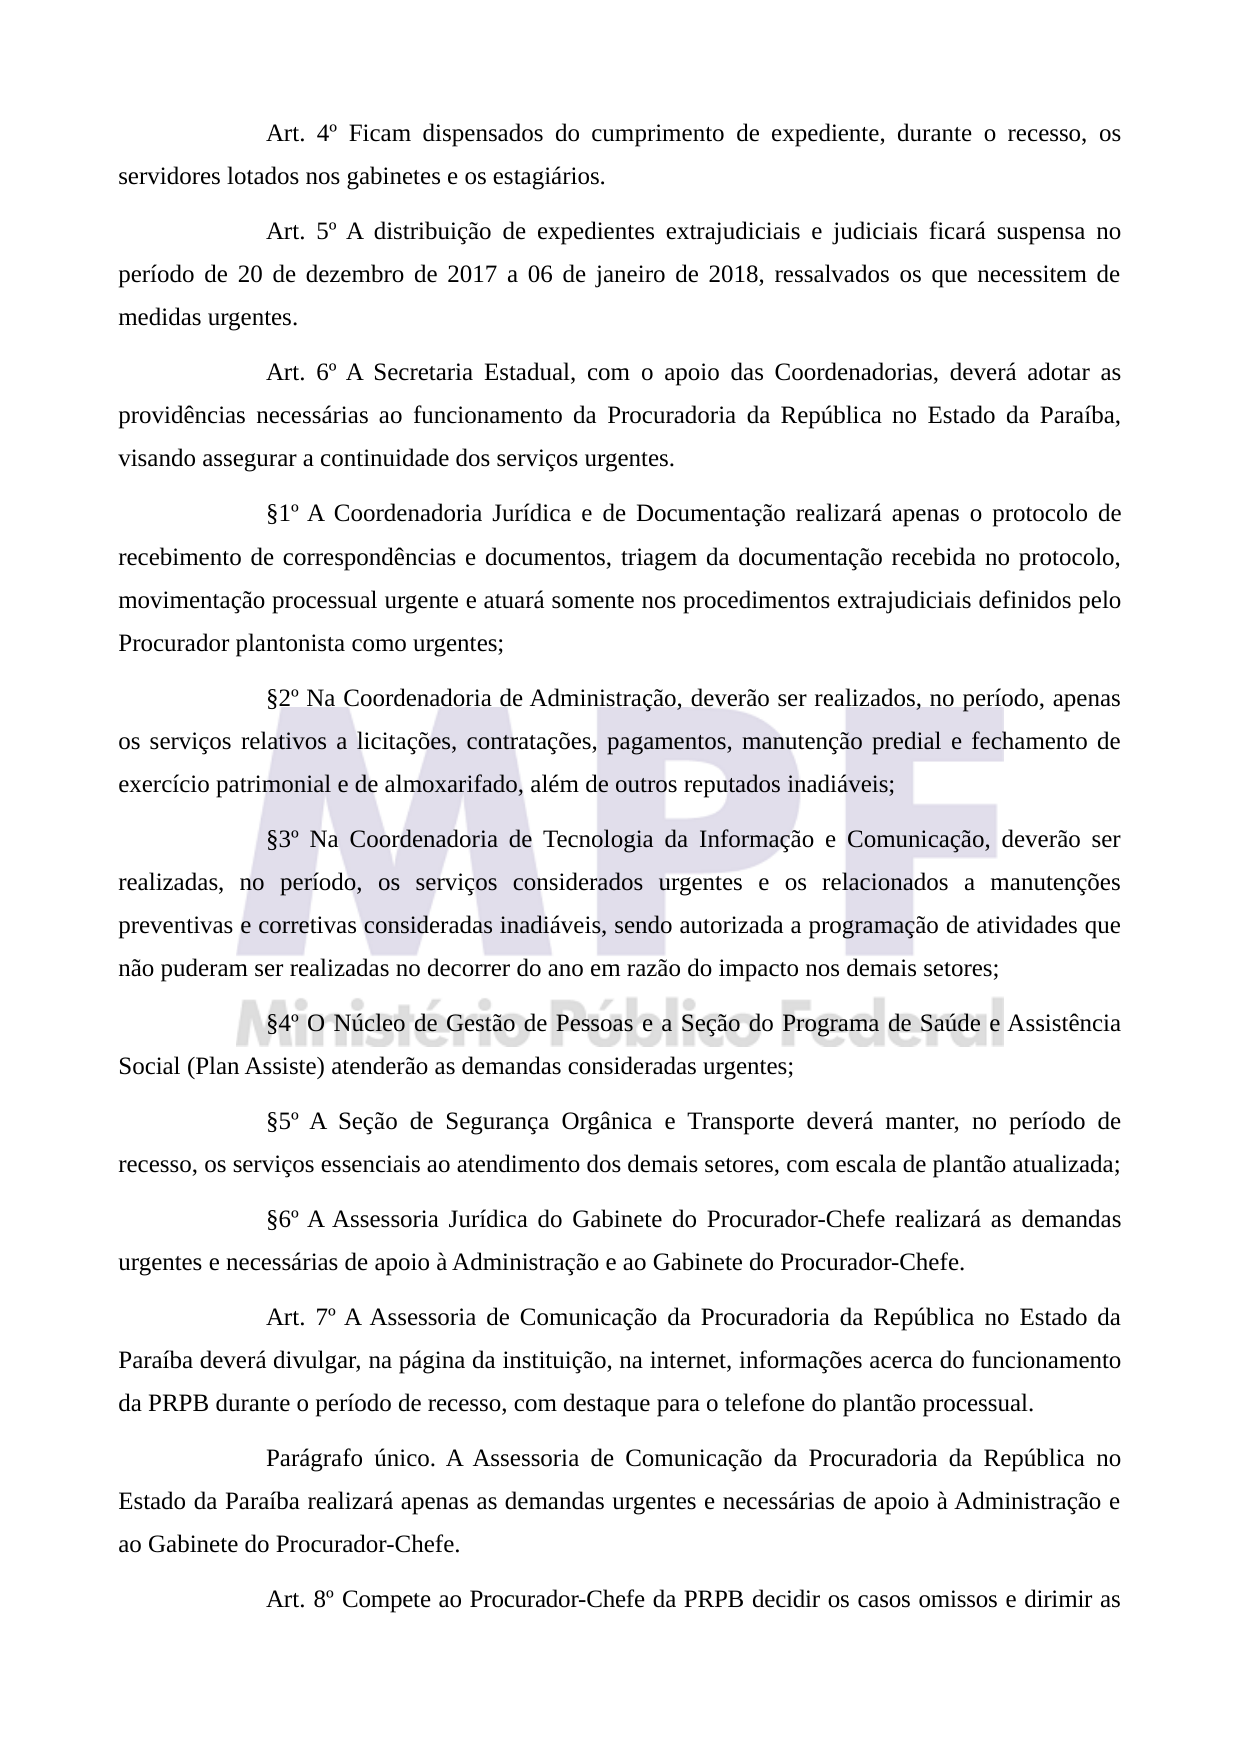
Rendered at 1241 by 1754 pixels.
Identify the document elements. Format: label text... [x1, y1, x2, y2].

text §5º A Seção de Segurança Orgânica e Transporte deverá manter, no período de recesso, os serviços essenciais ao atendimento dos demais setores, com escala de plantão atualizada; [118, 1106, 1122, 1178]
text Parágrafo único. A Assessoria de Comunicação da Procuradoria da República no Estado da Paraíba realizará apenas as demandas urgentes e necessárias de apoio à Administração e ao Gabinete do Procurador-Chefe. [118, 1443, 1122, 1558]
text Art. 7º A Assessoria de Comunicação da Procuradoria da República no Estado da Paraíba deverá divulgar, na página da instituição, na internet, informações acerca do funcionamento da PRPB durante o período de recesso, com destaque para o telefone do plantão processual. [118, 1302, 1122, 1417]
text §2º Na Coordenadoria de Administração, deverão ser realizados, no período, apenas os serviços relativos a licitações, contratações, pagamentos, manutenção predial e fechamento de exercício patrimonial e de almoxarifado, além de outros reputados inadiáveis; [118, 683, 1122, 798]
text §4º O Núcleo de Gestão de Pessoas e a Seção do Programa de Saúde e Assistência Social (Plan Assiste) atenderão as demandas consideradas urgentes; [118, 1008, 1122, 1080]
text Art. 6º A Secretaria Estadual, com o apoio das Coordenadorias, deverá adotar as providências necessárias ao funcionamento da Procuradoria da República no Estado da Paraíba, visando assegurar a continuidade dos serviços urgentes. [118, 357, 1122, 472]
text Art. 8º Compete ao Procurador-Chefe da PRPB decidir os casos omissos e dirimir as [118, 1584, 1122, 1613]
text §1º A Coordenadoria Jurídica e de Documentação realizará apenas o protocolo de recebimento de correspondências e documentos, triagem da documentação recebida no protocolo, movimentação processual urgente e atuará somente nos procedimentos extrajudiciais definidos pelo Procurador plantonista como urgentes; [118, 498, 1122, 657]
text §6º A Assessoria Jurídica do Gabinete do Procurador-Chefe realizará as demandas urgentes e necessárias de apoio à Administração e ao Gabinete do Procurador-Chefe. [118, 1204, 1122, 1276]
text Art. 5º A distribuição de expedientes extrajudiciais e judiciais ficará suspensa no período de 20 de dezembro de 2017 a 06 de janeiro de 2018, ressalvados os que necessitem de medidas urgentes. [118, 216, 1122, 331]
picture [236, 798, 1004, 824]
text §3º Na Coordenadoria de Tecnologia da Informação e Comunicação, deverão ser realizadas, no período, os serviços considerados urgentes e os relacionados a manutenções preventivas e corretivas consideradas inadiáveis, sendo autorizada a programação de atividades que não puderam ser realizadas no decorrer do ano em razão do impacto nos demais setores; [118, 824, 1122, 982]
picture [236, 982, 1004, 1008]
text Art. 4º Ficam dispensados do cumprimento de expediente, durante o recesso, os servidores lotados nos gabinetes e os estagiários. [118, 118, 1122, 190]
